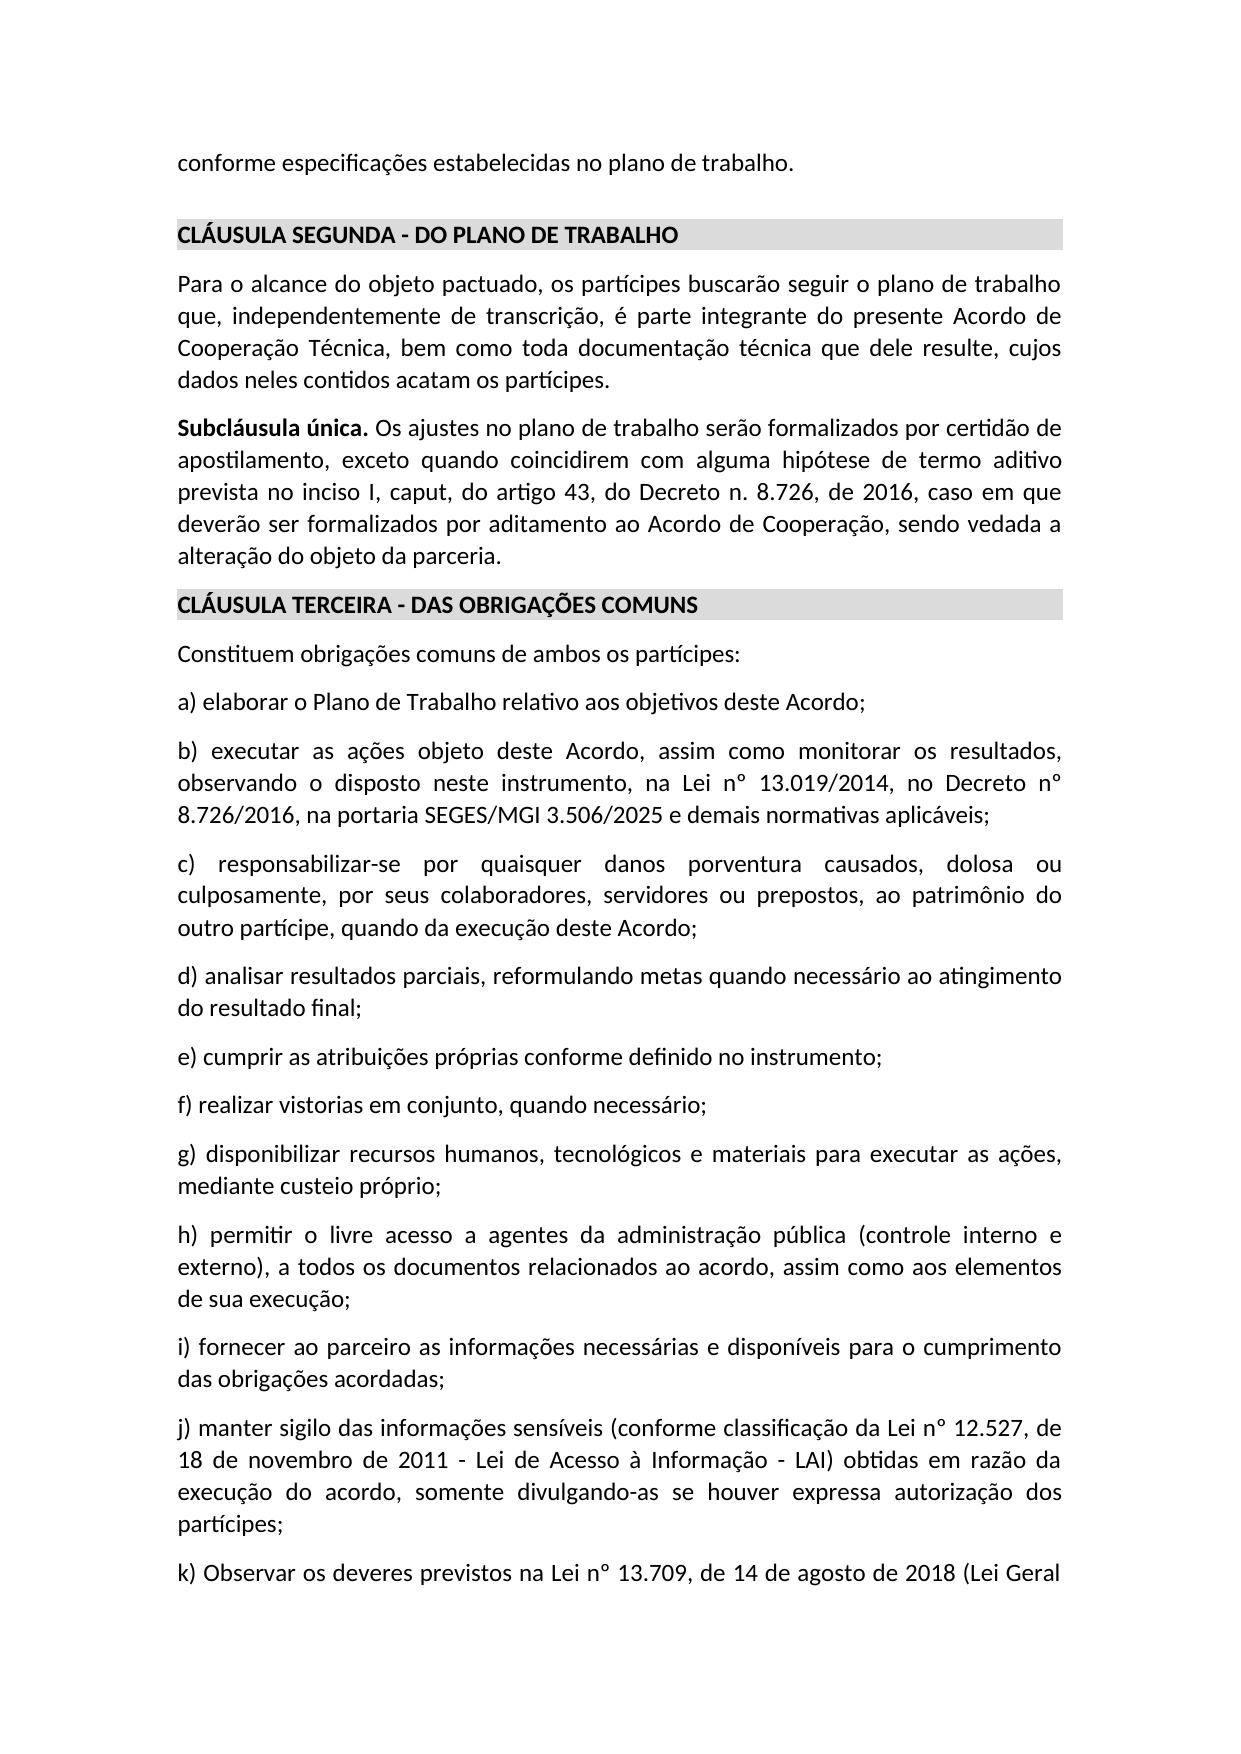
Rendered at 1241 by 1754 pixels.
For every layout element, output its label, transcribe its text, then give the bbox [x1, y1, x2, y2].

text h) permitir o livre acesso a agentes da administração pública (controle interno e externo), a todos os documentos relacionados ao acordo, assim como aos elementos de sua execução; [177, 1219, 1063, 1313]
text Constituem obrigações comuns de ambos os partícipes: [177, 638, 1063, 668]
text i) fornecer ao parceiro as informações necessárias e disponíveis para o cumprimento das obrigações acordadas; [177, 1331, 1063, 1394]
text Para o alcance do objeto pactuado, os partícipes buscarão seguir o plano de trabalho que, independentemente de transcrição, é parte integrante do presente Acordo de Cooperação Técnica, bem como toda documentação técnica que dele resulte, cujos dados neles contidos acatam os partícipes. [177, 268, 1063, 394]
text b) executar as ações objeto deste Acordo, assim como monitorar os resultados, observando o disposto neste instrumento, na Lei nº 13.019/2014, no Decreto nº 8.726/2016, na portaria SEGES/MGI 3.506/2025 e demais normativas aplicáveis; [177, 735, 1063, 829]
text k) Observar os deveres previstos na Lei nº 13.709, de 14 de agosto de 2018 (Lei Geral [177, 1557, 1063, 1587]
text c) responsabilizar-se por quaisquer danos porventura causados, dolosa ou culposamente, por seus colaboradores, servidores ou prepostos, ao patrimônio do outro partícipe, quando da execução deste Acordo; [177, 848, 1063, 942]
text conforme especificações estabelecidas no plano de trabalho. [177, 148, 1063, 178]
text Subcláusula única. Os ajustes no plano de trabalho serão formalizados por certidão de apostilamento, exceto quando coincidirem com alguma hipótese de termo aditivo prevista no inciso I, caput, do artigo 43, do Decreto n. 8.726, de 2016, caso em que deverão ser formalizados por aditamento ao Acordo de Cooperação, sendo vedada a alteração do objeto da parceria. [177, 413, 1063, 571]
text f) realizar vistorias em conjunto, quando necessário; [177, 1089, 1063, 1120]
text g) disponibilizar recursos humanos, tecnológicos e materiais para executar as ações, mediante custeio próprio; [177, 1138, 1063, 1201]
text d) analisar resultados parciais, reformulando metas quando necessário ao atingimento do resultado final; [177, 960, 1063, 1023]
text e) cumprir as atribuições próprias conforme definido no instrumento; [177, 1041, 1063, 1071]
text CLÁUSULA SEGUNDA - DO PLANO DE TRABALHO [177, 219, 1063, 250]
text CLÁUSULA TERCEIRA - DAS OBRIGAÇÕES COMUNS [177, 589, 1063, 620]
text a) elaborar o Plano de Trabalho relativo aos objetivos deste Acordo; [177, 686, 1063, 717]
text j) manter sigilo das informações sensíveis (conforme classificação da Lei nº 12.527, de 18 de novembro de 2011 - Lei de Acesso à Informação - LAI) obtidas em razão da execução do acordo, somente divulgando-as se houver expressa autorização dos partícipes; [177, 1412, 1063, 1538]
